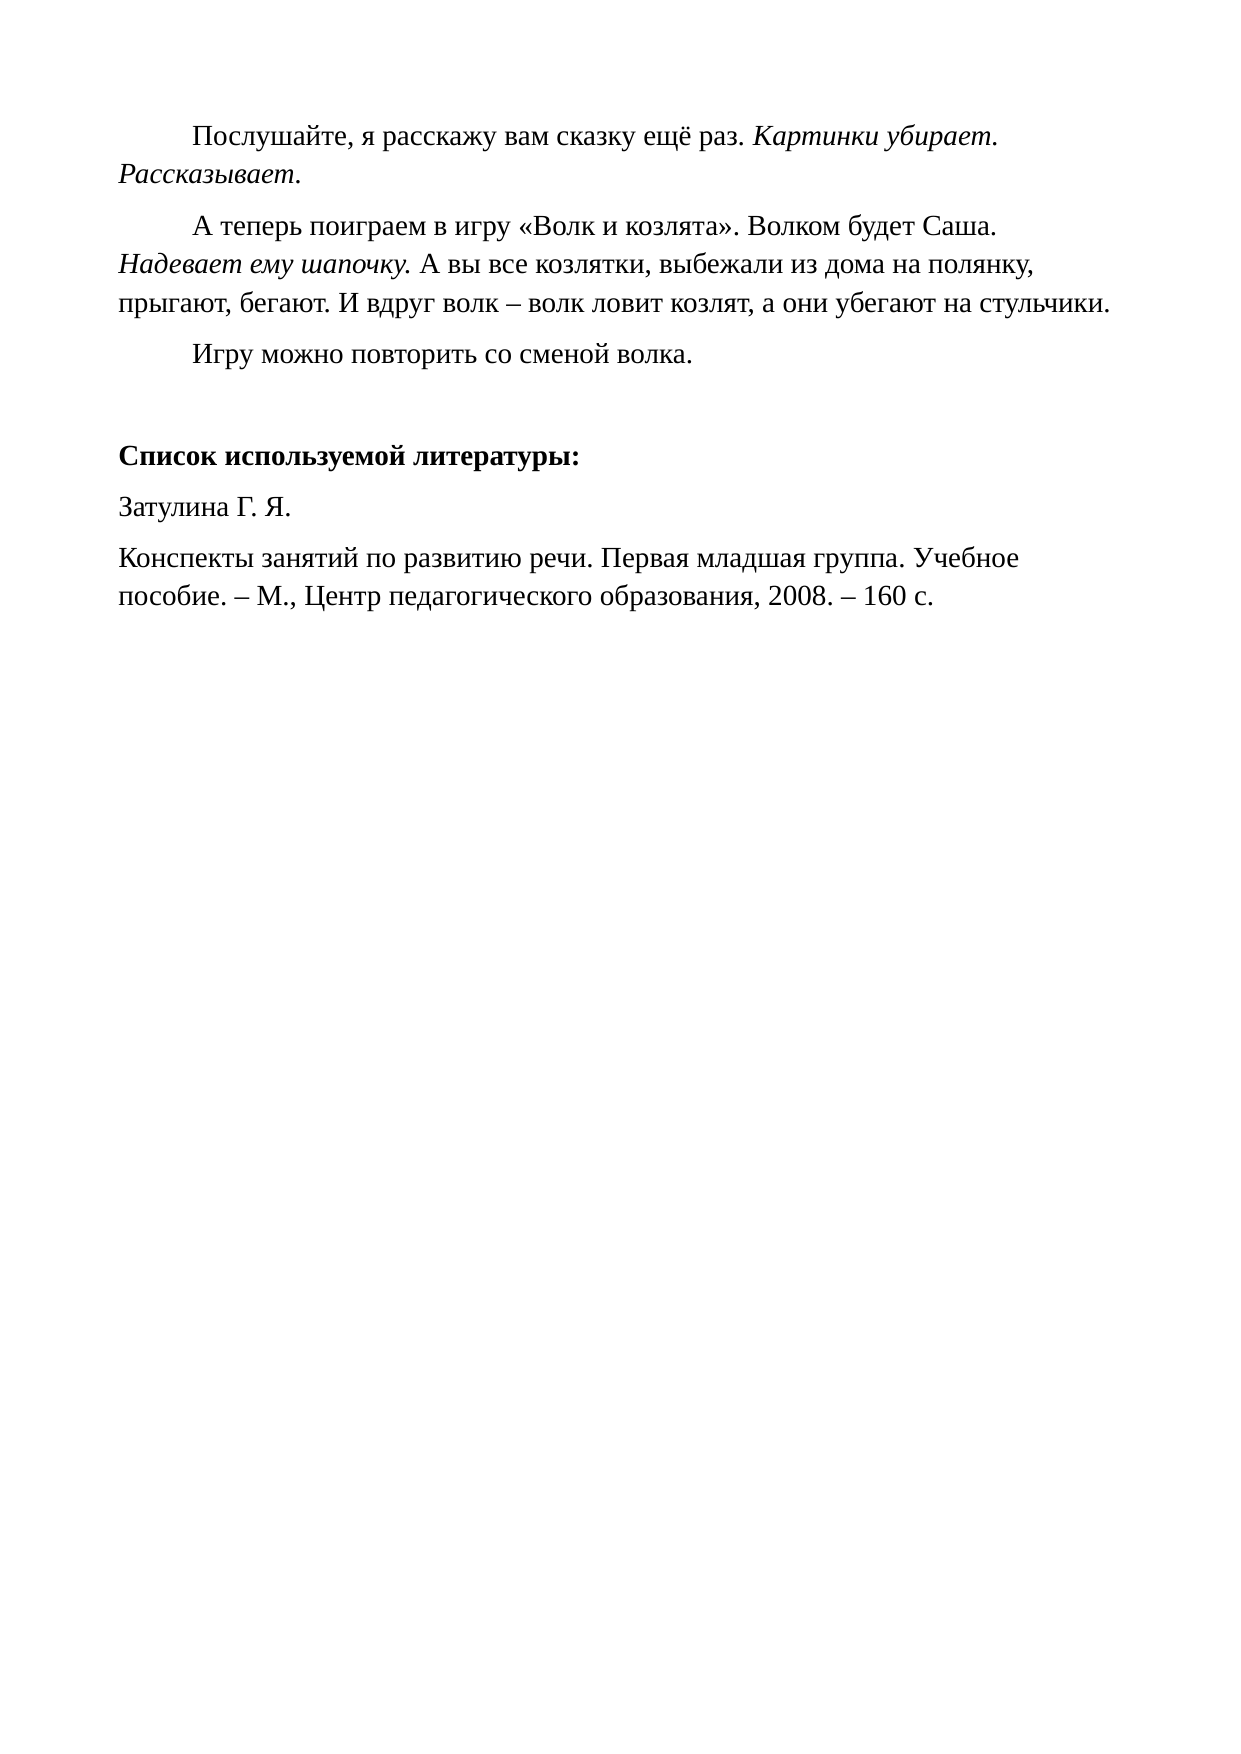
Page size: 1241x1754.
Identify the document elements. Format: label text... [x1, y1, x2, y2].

text Затулина Г. Я. [118, 489, 1122, 522]
text А теперь поиграем в игру «Волк и козлята». Волком будет Саша. Надевает ему шапочку. А вы все козлятки, выбежали из дома на полянку, прыгают, бегают. И вдруг волк – волк ловит козлят, а они убегают на стульчики. [118, 208, 1122, 318]
text Список используемой литературы: [118, 438, 1122, 471]
text Послушайте, я расскажу вам сказку ещё раз. Картинки убирает. Рассказывает. [118, 118, 1122, 190]
text Конспекты занятий по развитию речи. Первая младшая группа. Учебное пособие. – М., Центр педагогического образования, 2008. – 160 с. [118, 540, 1122, 612]
text Игру можно повторить со сменой волка. [118, 336, 1122, 369]
